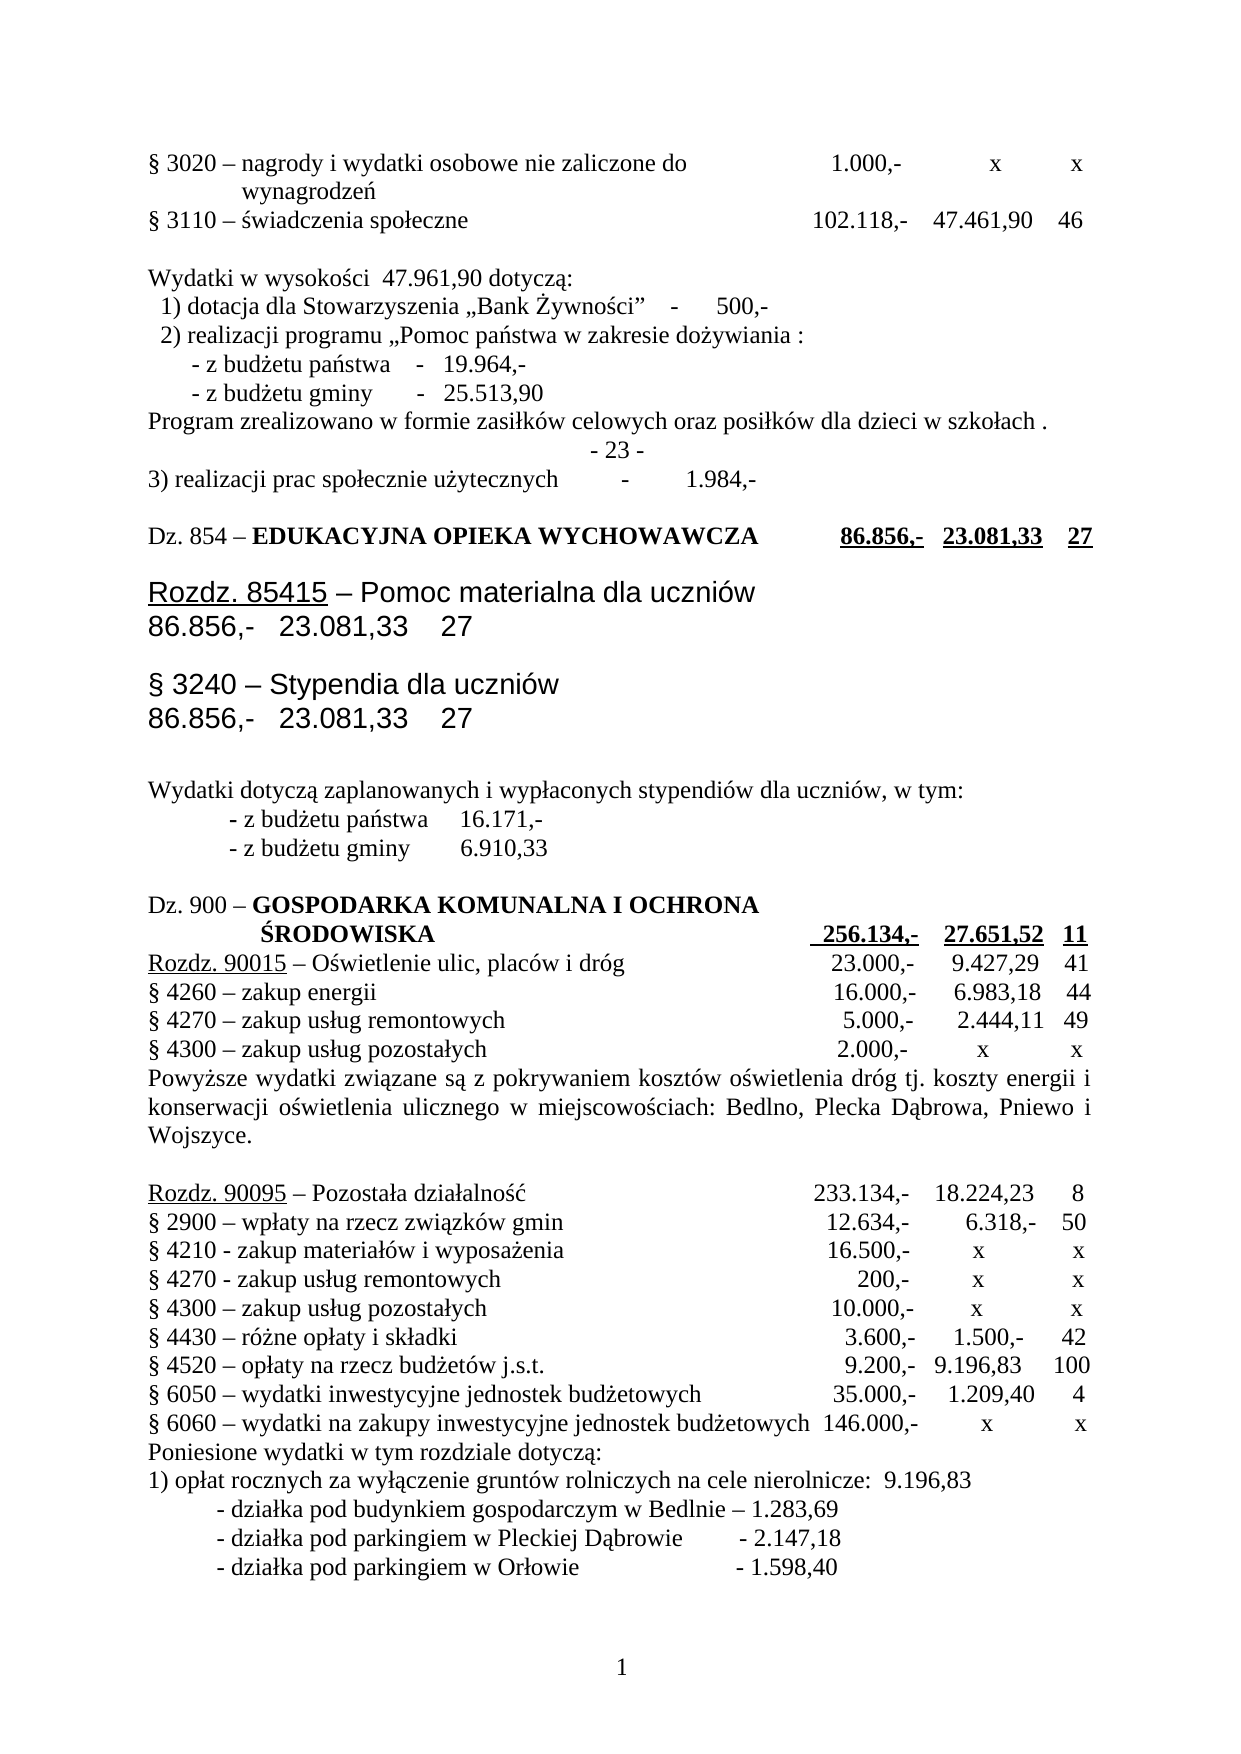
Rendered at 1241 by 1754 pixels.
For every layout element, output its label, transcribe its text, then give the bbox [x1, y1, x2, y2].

text - działka pod budynkiem gospodarczym w Bedlnie – 1.283,69 [148, 1494, 1092, 1523]
text Dz. 900 – GOSPODARKA KOMUNALNA I OCHRONA [148, 891, 1092, 919]
text § 3240 – Stypendia dla uczniów 86.856,- 23.081,33 27 [148, 667, 1092, 734]
text § 2900 – wpłaty na rzecz związków gmin 12.634,- 6.318,- 50 [148, 1207, 1092, 1236]
text - działka pod parkingiem w Pleckiej Dąbrowie - 2.147,18 [148, 1523, 1092, 1552]
text 3) realizacji prac społecznie użytecznych - 1.984,- [148, 464, 1092, 493]
text - 23 - [148, 435, 1092, 464]
text § 4270 – zakup usług remontowych 5.000,- 2.444,11 49 [148, 1006, 1092, 1034]
text § 4520 – opłaty na rzecz budżetów j.s.t. 9.200,- 9.196,83 100 [148, 1351, 1092, 1379]
text § 6050 – wydatki inwestycyjne jednostek budżetowych 35.000,- 1.209,40 4 [148, 1379, 1092, 1408]
text Rozdz. 90015 – Oświetlenie ulic, placów i dróg 23.000,- 9.427,29 41 [148, 948, 1092, 977]
text Program zrealizowano w formie zasiłków celowych oraz posiłków dla dzieci w szkołach . [148, 406, 1092, 435]
text 1) dotacja dla Stowarzyszenia „Bank Żywności” - 500,- [148, 291, 1092, 320]
text § 4300 – zakup usług pozostałych 10.000,- x x [148, 1293, 1092, 1322]
text § 3020 – nagrody i wydatki osobowe nie zaliczone do 1.000,- x x [148, 148, 1092, 176]
text - z budżetu gminy 6.910,33 [148, 833, 1092, 862]
text § 6060 – wydatki na zakupy inwestycyjne jednostek budżetowych 146.000,- x x [148, 1408, 1092, 1437]
text Powyższe wydatki związane są z pokrywaniem kosztów oświetlenia dróg tj. koszty energii i konserwacji oświetlenia ulicznego w miejscowościach: Bedlno, Plecka Dąbrowa, Pniewo i Wojszyce. [148, 1063, 1092, 1149]
text 1) opłat rocznych za wyłączenie gruntów rolniczych na cele nierolnicze: 9.196,83 [148, 1466, 1092, 1494]
text Wydatki dotyczą zaplanowanych i wypłaconych stypendiów dla uczniów, w tym: [148, 776, 1092, 804]
text Wydatki w wysokości 47.961,90 dotyczą: [148, 263, 1092, 291]
text wynagrodzeń [148, 176, 1092, 205]
text § 4300 – zakup usług pozostałych 2.000,- x x [148, 1034, 1092, 1063]
text - z budżetu państwa - 19.964,- [148, 349, 1092, 378]
text § 3110 – świadczenia społeczne 102.118,- 47.461,90 46 [148, 205, 1092, 234]
text Rozdz. 85415 – Pomoc materialna dla uczniów 86.856,- 23.081,33 27 [148, 575, 1092, 642]
text § 4260 – zakup energii 16.000,- 6.983,18 44 [148, 977, 1092, 1006]
text - z budżetu państwa 16.171,- [148, 804, 1092, 833]
text - z budżetu gminy - 25.513,90 [148, 378, 1092, 406]
text 2) realizacji programu „Pomoc państwa w zakresie dożywiania : [148, 320, 1092, 349]
text § 4430 – różne opłaty i składki 3.600,- 1.500,- 42 [148, 1322, 1092, 1351]
text § 4210 - zakup materiałów i wyposażenia 16.500,- x x [148, 1236, 1092, 1264]
text - działka pod parkingiem w Orłowie - 1.598,40 [148, 1552, 1092, 1581]
text Rozdz. 90095 – Pozostała działalność 233.134,- 18.224,23 8 [148, 1178, 1092, 1207]
text Dz. 854 – EDUKACYJNA OPIEKA WYCHOWAWCZA 86.856,- 23.081,33 27 [148, 521, 1092, 550]
text ŚRODOWISKA 256.134,- 27.651,52 11 [148, 919, 1092, 948]
text § 4270 - zakup usług remontowych 200,- x x [148, 1264, 1092, 1293]
text Poniesione wydatki w tym rozdziale dotyczą: [148, 1437, 1092, 1466]
